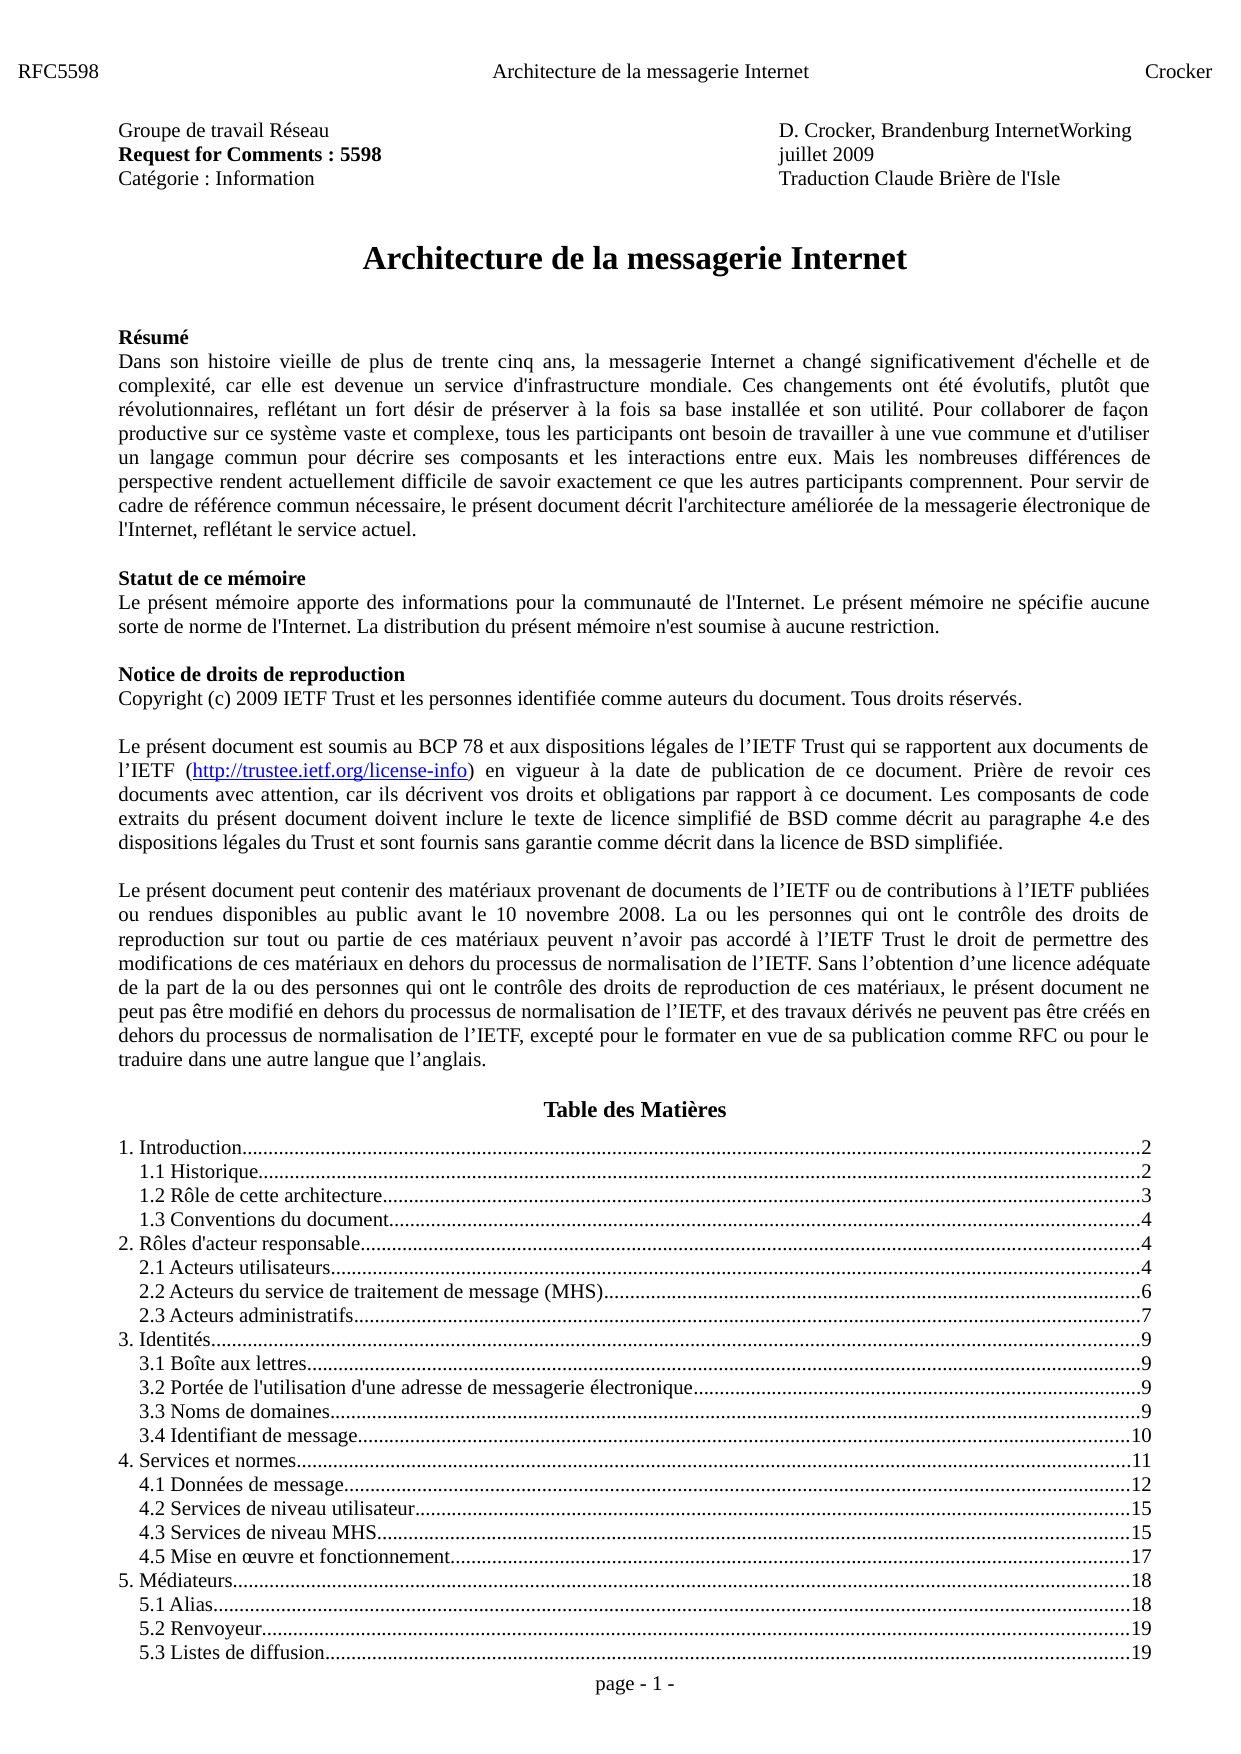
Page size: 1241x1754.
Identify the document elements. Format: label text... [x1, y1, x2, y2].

text 5. Médiateurs 18 [118, 1568, 1152, 1592]
table_cell juillet 2009 [768, 142, 1155, 166]
table_cell Traduction Claude Brière de l'Isle [768, 166, 1155, 190]
text 3.3 Noms de domaines 9 [139, 1399, 1152, 1423]
text Notice de droits de reproduction [118, 662, 1152, 686]
text 4.3 Services de niveau MHS 15 [139, 1520, 1152, 1544]
text Dans son histoire vieille de plus de trente cinq ans, la messagerie Internet a changé significativement d'échelle et de complexité, car elle est devenue un service d'infrastructure mondiale. Ces changements ont été évolutifs, plutôt que révolutionnaires, reflétant un fort désir de préserver à la fois sa base installée et son utilité. Pour collaborer de façon productive sur ce système vaste et complexe, tous les participants ont besoin de travailler à une vue commune et d'utiliser un langage commun pour décrire ses composants et les interactions entre eux. Mais les nombreuses différences de perspective rendent actuellement difficile de savoir exactement ce que les autres participants comprennent. Pour servir de cadre de référence commun nécessaire, le présent document décrit l'architecture améliorée de la messagerie électronique de l'Internet, reflétant le service actuel. [118, 349, 1152, 541]
text 3.1 Boîte aux lettres 9 [139, 1351, 1152, 1375]
text 4.1 Données de message 12 [139, 1472, 1152, 1496]
text 1. Introduction 2 [118, 1135, 1152, 1159]
table_cell Request for Comments : 5598 [107, 142, 767, 166]
text Le présent document est soumis au BCP 78 et aux dispositions légales de l’IETF Trust qui se rapportent aux documents de l’IETF (http://trustee.ietf.org/license-info) en vigueur à la date de publication de ce document. Prière de revoir ces documents avec attention, car ils décrivent vos droits et obligations par rapport à ce document. Les composants de code extraits du présent document doivent inclure le texte de licence simplifié de BSD comme décrit au paragraphe 4.e des dispositions légales du Trust et sont fournis sans garantie comme décrit dans la licence de BSD simplifiée. [118, 734, 1152, 854]
table_cell Catégorie : Information [107, 166, 767, 190]
text 2.2 Acteurs du service de traitement de message (MHS) 6 [139, 1279, 1152, 1303]
text Copyright (c) 2009 IETF Trust et les personnes identifiée comme auteurs du document. Tous droits réservés. [118, 686, 1152, 710]
text Le présent document peut contenir des matériaux provenant de documents de l’IETF ou de contributions à l’IETF publiées ou rendues disponibles au public avant le 10 novembre 2008. La ou les personnes qui ont le contrôle des droits de reproduction sur tout ou partie de ces matériaux peuvent n’avoir pas accordé à l’IETF Trust le droit de permettre des modifications de ces matériaux en dehors du processus de normalisation de l’IETF. Sans l’obtention d’une licence adéquate de la part de la ou des personnes qui ont le contrôle des droits de reproduction de ces matériaux, le présent document ne peut pas être modifié en dehors du processus de normalisation de l’IETF, et des travaux dérivés ne peuvent pas être créés en dehors du processus de normalisation de l’IETF, excepté pour le formater en vue de sa publication comme RFC ou pour le traduire dans une autre langue que l’anglais. [118, 878, 1152, 1071]
text 2. Rôles d'acteur responsable 4 [118, 1231, 1152, 1255]
text Le présent mémoire apporte des informations pour la communauté de l'Internet. Le présent mémoire ne spécifie aucune sorte de norme de l'Internet. La distribution du présent mémoire n'est soumise à aucune restriction. [118, 589, 1152, 638]
text 4. Services et normes 11 [118, 1447, 1152, 1472]
text 2.3 Acteurs administratifs 7 [139, 1303, 1152, 1327]
table_header Groupe de travail Réseau [107, 118, 767, 142]
text Architecture de la messagerie Internet [118, 238, 1152, 277]
text 3. Identités 9 [118, 1327, 1152, 1351]
subtitle Table des Matières [118, 1096, 1152, 1122]
text 3.4 Identifiant de message 10 [139, 1423, 1152, 1447]
text 5.3 Listes de diffusion 19 [139, 1640, 1152, 1664]
text 2.1 Acteurs utilisateurs 4 [139, 1255, 1152, 1279]
text 1.3 Conventions du document 4 [139, 1207, 1152, 1231]
text Statut de ce mémoire [118, 566, 1152, 589]
text Résumé [118, 325, 1152, 349]
text 1.2 Rôle de cette architecture 3 [139, 1183, 1152, 1207]
text 1.1 Historique 2 [139, 1159, 1152, 1183]
text 5.2 Renvoyeur 19 [139, 1616, 1152, 1640]
text 5.1 Alias 18 [139, 1592, 1152, 1616]
text 3.2 Portée de l'utilisation d'une adresse de messagerie électronique 9 [139, 1375, 1152, 1399]
text 4.5 Mise en œuvre et fonctionnement 17 [139, 1544, 1152, 1568]
table_header D. Crocker, Brandenburg InternetWorking [768, 118, 1155, 142]
text 4.2 Services de niveau utilisateur 15 [139, 1496, 1152, 1520]
